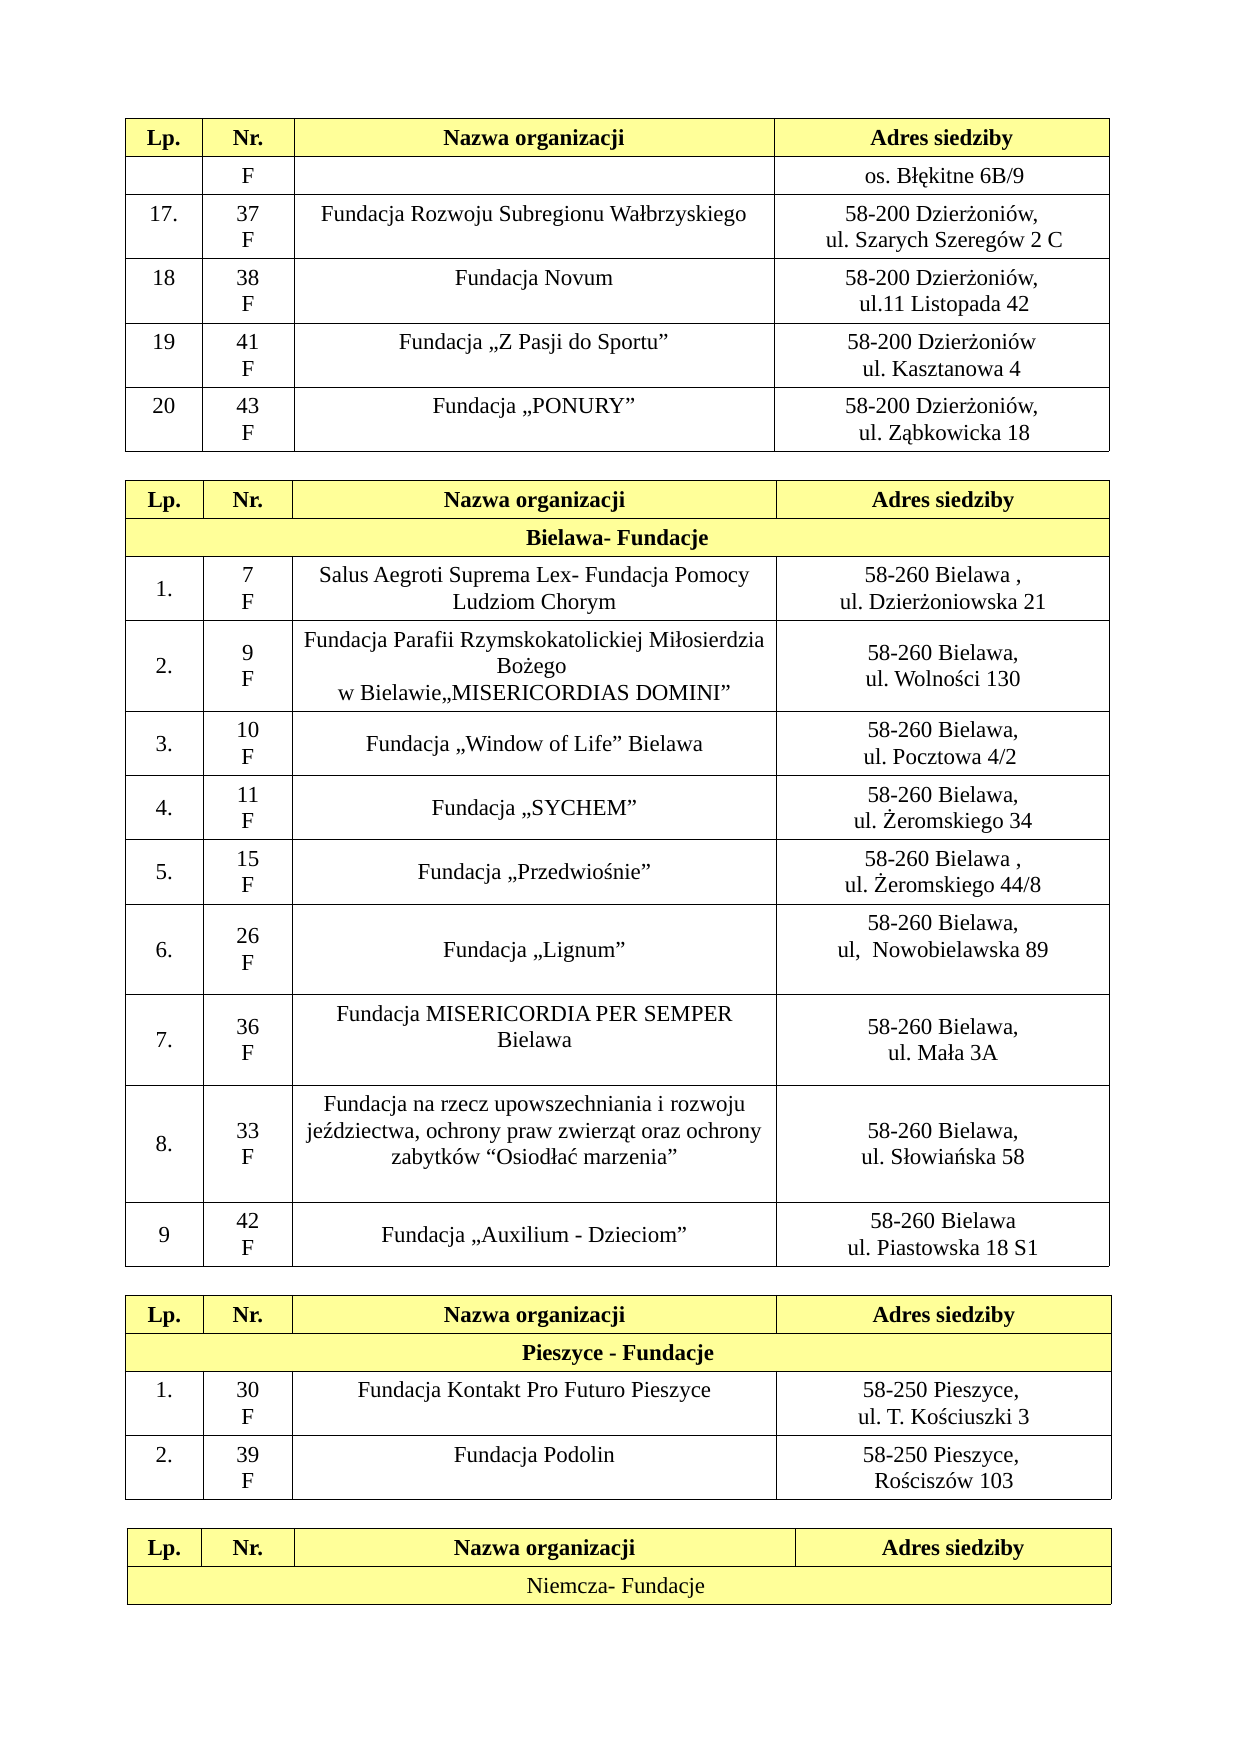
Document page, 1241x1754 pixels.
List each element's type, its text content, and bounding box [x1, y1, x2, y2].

table_header Adres siedziby [796, 1529, 1111, 1566]
table_cell Fundacja „Przedwiośnie” [293, 840, 776, 903]
table_cell 58-200 Dzierżoniów ul. Kasztanowa 4 [775, 324, 1109, 387]
table_cell Fundacja „Z Pasji do Sportu” [295, 324, 774, 387]
table_cell Fundacja Parafii Rzymskokatolickiej Miłosierdzia Bożego w Bielawie„MISERICORDIAS DOMINI” [293, 621, 776, 711]
table_cell 7. [126, 995, 203, 1085]
table_cell 38 F [203, 259, 294, 322]
table_cell 7 F [204, 557, 292, 620]
table_cell 5. [126, 840, 203, 903]
table_cell 2. [126, 621, 203, 711]
table_header Nr. [204, 1296, 292, 1333]
table_cell 58-260 Bielawa ul. Piastowska 18 S1 [777, 1203, 1109, 1266]
table_cell 10 F [204, 712, 292, 775]
table_cell 33 F [204, 1086, 292, 1202]
table_header Lp. [126, 1296, 203, 1333]
table_cell Fundacja „PONURY” [295, 388, 774, 451]
table_cell 3. [126, 712, 203, 775]
table_cell 9 [126, 1203, 203, 1266]
table_cell 30 F [204, 1372, 292, 1435]
table_cell os. Błękitne 6B/9 [775, 157, 1109, 194]
table_header Adres siedziby [777, 1296, 1111, 1333]
table_cell 42 F [204, 1203, 292, 1266]
table_cell 1. [126, 557, 203, 620]
table_header Nr. [204, 481, 292, 518]
table_cell Pieszyce - Fundacje [126, 1334, 1111, 1371]
table_header Nazwa organizacji [293, 481, 776, 518]
table_cell Fundacja Novum [295, 259, 774, 322]
table_cell 58-200 Dzierżoniów, ul. Ząbkowicka 18 [775, 388, 1109, 451]
table_cell 2. [126, 1436, 203, 1499]
table_cell 58-260 Bielawa, ul. Mała 3A [777, 995, 1109, 1085]
table_header Nazwa organizacji [295, 119, 774, 156]
table_cell 58-260 Bielawa , ul. Dzierżoniowska 21 [777, 557, 1109, 620]
table_cell Fundacja „SYCHEM” [293, 776, 776, 839]
table_cell Fundacja MISERICORDIA PER SEMPER Bielawa [293, 995, 776, 1085]
table_cell 58-260 Bielawa, ul, Nowobielawska 89 [777, 905, 1109, 994]
table_cell F [203, 157, 294, 194]
table_cell Fundacja „Lignum” [293, 905, 776, 994]
table_cell 11 F [204, 776, 292, 839]
table_header Nr. [203, 119, 294, 156]
table_cell 58-200 Dzierżoniów, ul. Szarych Szeregów 2 C [775, 195, 1109, 258]
table_cell [126, 157, 202, 194]
table_cell 1. [126, 1372, 203, 1435]
table_header Nazwa organizacji [293, 1296, 776, 1333]
table_cell 37 F [203, 195, 294, 258]
table_cell Bielawa- Fundacje [126, 519, 1109, 556]
table_cell 43 F [203, 388, 294, 451]
table_header Lp. [128, 1529, 201, 1566]
table_cell Fundacja Kontakt Pro Futuro Pieszyce [293, 1372, 776, 1435]
table_cell 58-260 Bielawa, ul. Żeromskiego 34 [777, 776, 1109, 839]
table_cell 6. [126, 905, 203, 994]
table_cell 58-260 Bielawa , ul. Żeromskiego 44/8 [777, 840, 1109, 903]
table_cell 58-250 Pieszyce, ul. T. Kościuszki 3 [777, 1372, 1111, 1435]
table_cell [295, 157, 774, 194]
table_cell 58-250 Pieszyce, Rościszów 103 [777, 1436, 1111, 1499]
table_cell 4. [126, 776, 203, 839]
table_cell 18 [126, 259, 202, 322]
table_cell 17. [126, 195, 202, 258]
table_cell Fundacja „Window of Life” Bielawa [293, 712, 776, 775]
table_cell Niemcza- Fundacje [128, 1567, 1111, 1604]
table_header Nr. [202, 1529, 294, 1566]
table_cell 58-260 Bielawa, ul. Słowiańska 58 [777, 1086, 1109, 1202]
table_cell Fundacja Podolin [293, 1436, 776, 1499]
table_cell 58-260 Bielawa, ul. Wolności 130 [777, 621, 1109, 711]
table_header Lp. [126, 481, 203, 518]
table_header Adres siedziby [775, 119, 1109, 156]
table_cell 39 F [204, 1436, 292, 1499]
table_cell 58-260 Bielawa, ul. Pocztowa 4/2 [777, 712, 1109, 775]
table_cell 41 F [203, 324, 294, 387]
table_cell 20 [126, 388, 202, 451]
table_header Adres siedziby [777, 481, 1109, 518]
table_header Nazwa organizacji [295, 1529, 795, 1566]
table_cell 8. [126, 1086, 203, 1202]
table_cell Salus Aegroti Suprema Lex- Fundacja Pomocy Ludziom Chorym [293, 557, 776, 620]
table_cell 9 F [204, 621, 292, 711]
table_cell 26 F [204, 905, 292, 994]
table_cell Fundacja na rzecz upowszechniania i rozwoju jeździectwa, ochrony praw zwierząt oraz ochrony zabytków “Osiodłać marzenia” [293, 1086, 776, 1202]
table_cell 19 [126, 324, 202, 387]
table_cell 36 F [204, 995, 292, 1085]
table_cell Fundacja Rozwoju Subregionu Wałbrzyskiego [295, 195, 774, 258]
table_cell Fundacja „Auxilium - Dzieciom” [293, 1203, 776, 1266]
table_header Lp. [126, 119, 202, 156]
table_cell 58-200 Dzierżoniów, ul.11 Listopada 42 [775, 259, 1109, 322]
table_cell 15 F [204, 840, 292, 903]
